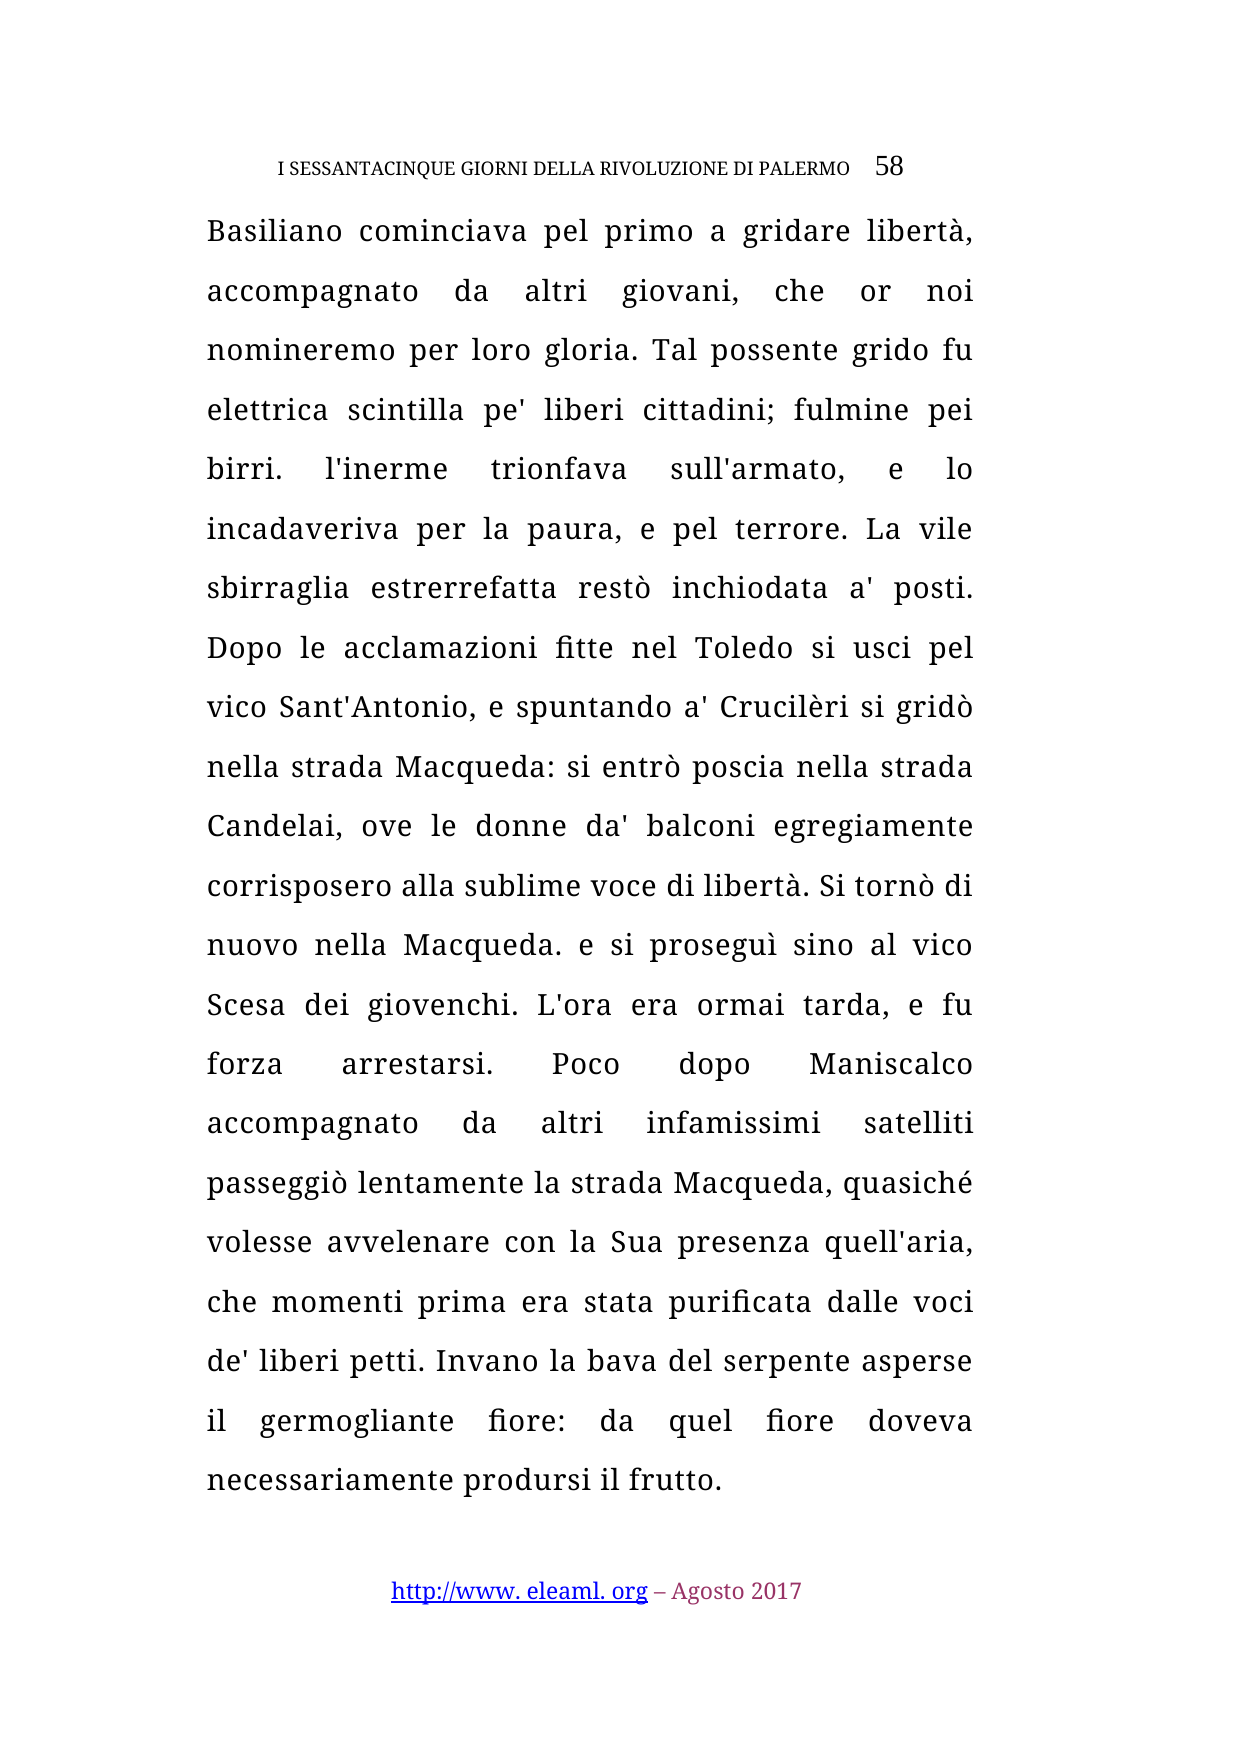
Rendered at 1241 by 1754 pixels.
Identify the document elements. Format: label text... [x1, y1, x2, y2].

text Basiliano cominciava pel primo a gridare libertà, accompagnato da altri giovani, che or noi nomineremo per loro gloria. Tal possente grido fu elettrica scintilla pe' liberi cittadini; fulmine pei birri. l'inerme trionfava sull'armato, e lo incadaveriva per la paura, e pel terrore. La vile sbirraglia estrerrefatta restò inchiodata a' posti. Dopo le acclamazioni fitte nel Toledo si usci pel vico Sant'Antonio, e spuntando a' Crucilèri si gridò nella strada Macqueda: si entrò poscia nella strada Candelai, ove le donne da' balconi egregiamente corrisposero alla sublime voce di libertà. Si tornò di nuovo nella Macqueda. e si proseguì sino al vico Scesa dei giovenchi. L'ora era ormai tarda, e fu forza arrestarsi. Poco dopo Maniscalco accompagnato da altri infamissimi satelliti passeggiò lentamente la strada Macqueda, quasiché volesse avvelenare con la Sua presenza quell'aria, che momenti prima era stata purificata dalle voci de' liberi petti. Invano la bava del serpente asperse il germogliante fiore: da quel fiore doveva necessariamente prodursi il frutto. [207, 211, 974, 1499]
